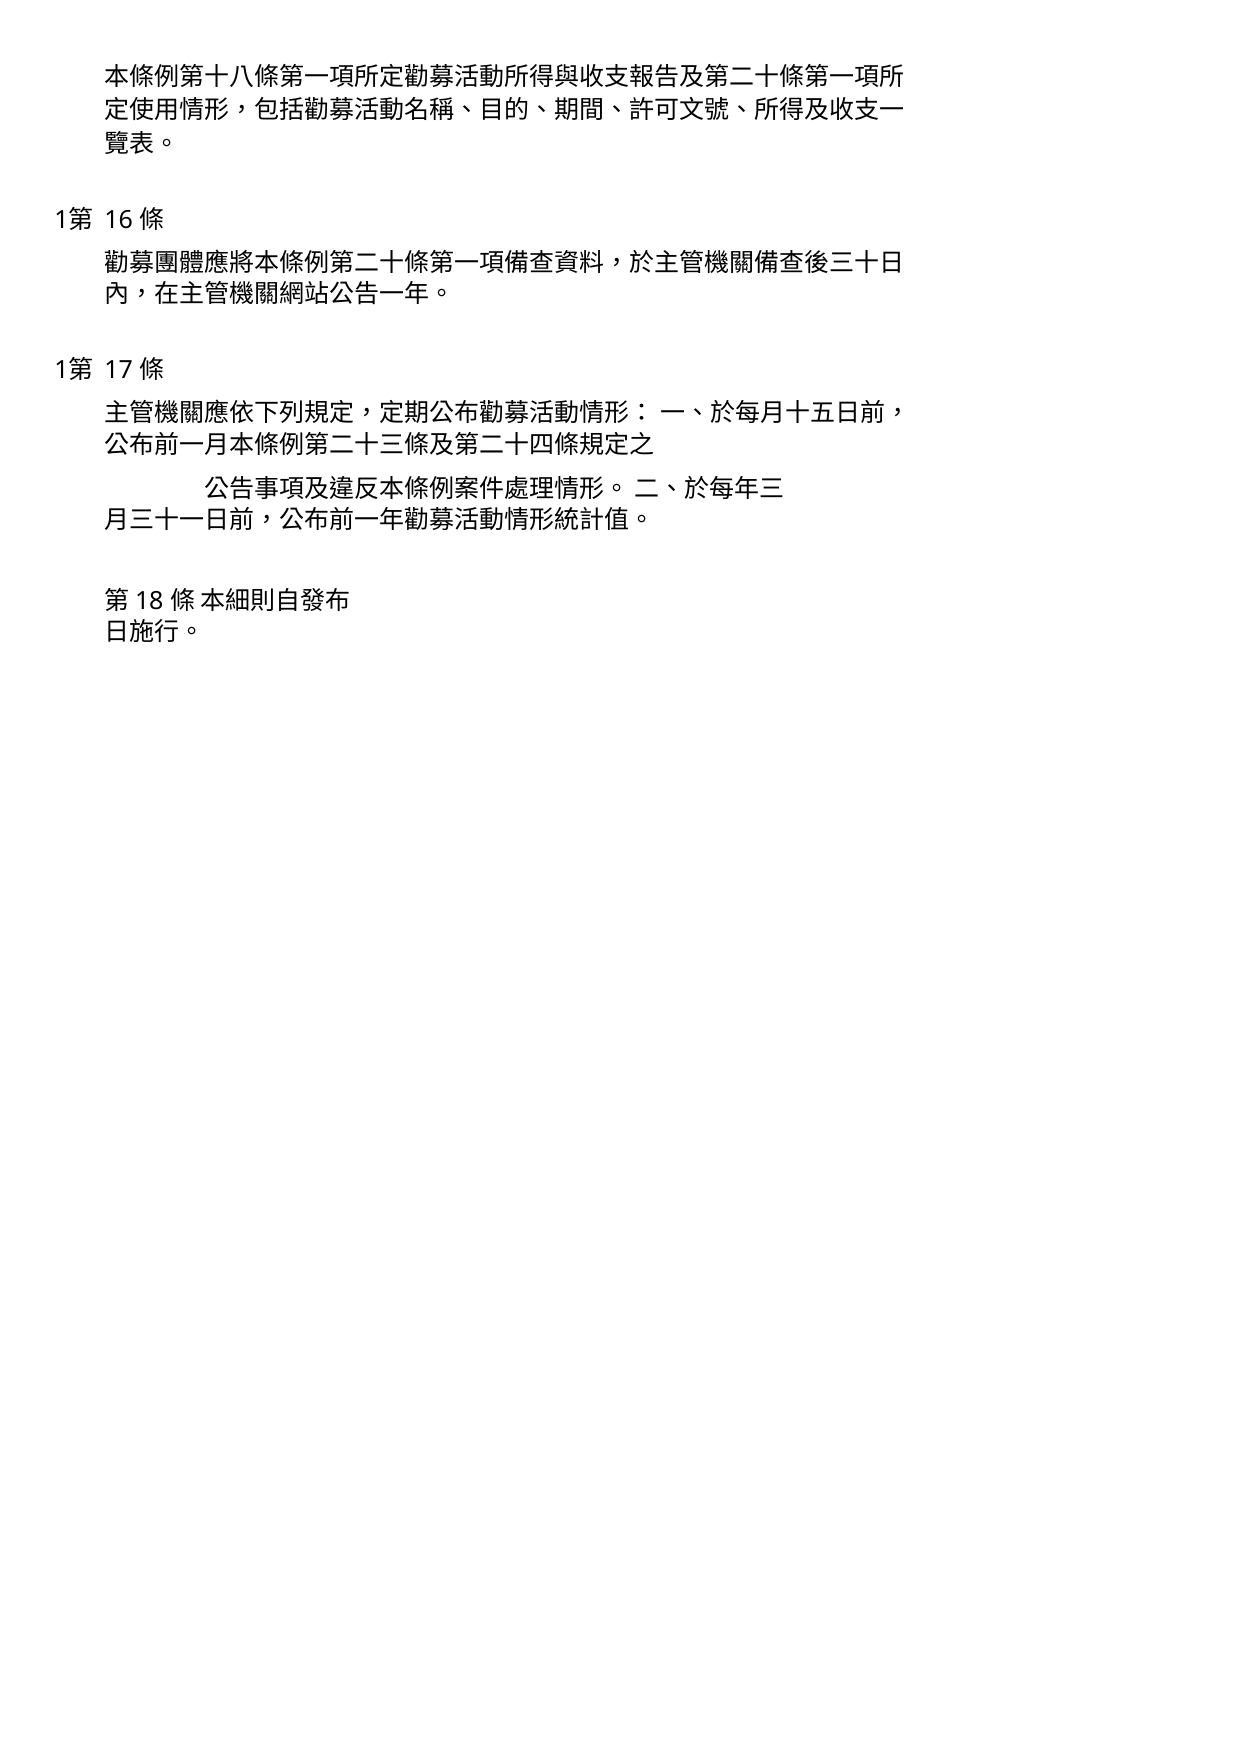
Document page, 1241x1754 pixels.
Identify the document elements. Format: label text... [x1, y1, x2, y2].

text 本條例第十八條第一項所定勸募活動所得與收支報告及第二十條第一項所 定使用情形，包括勸募活動名稱、目的、期間、許可文號、所得及收支一 覽表。 [104, 59, 905, 159]
list 16 條 [54, 205, 905, 234]
list 17 條 [54, 356, 905, 384]
text 公告事項及違反本條例案件處理情形。 二、於每年三月三十一日前，公布前一年勸募活動情形統計值。 [104, 472, 805, 534]
text 主管機關應依下列規定，定期公布勸募活動情形： 一、於每月十五日前，公布前一月本條例第二十三條及第二十四條規定之 [104, 397, 905, 459]
text 第 18 條 本細則自發布日施行。 [104, 585, 355, 647]
text 勸募團體應將本條例第二十條第一項備查資料，於主管機關備查後三十日 內，在主管機關網站公告一年。 [104, 247, 905, 309]
